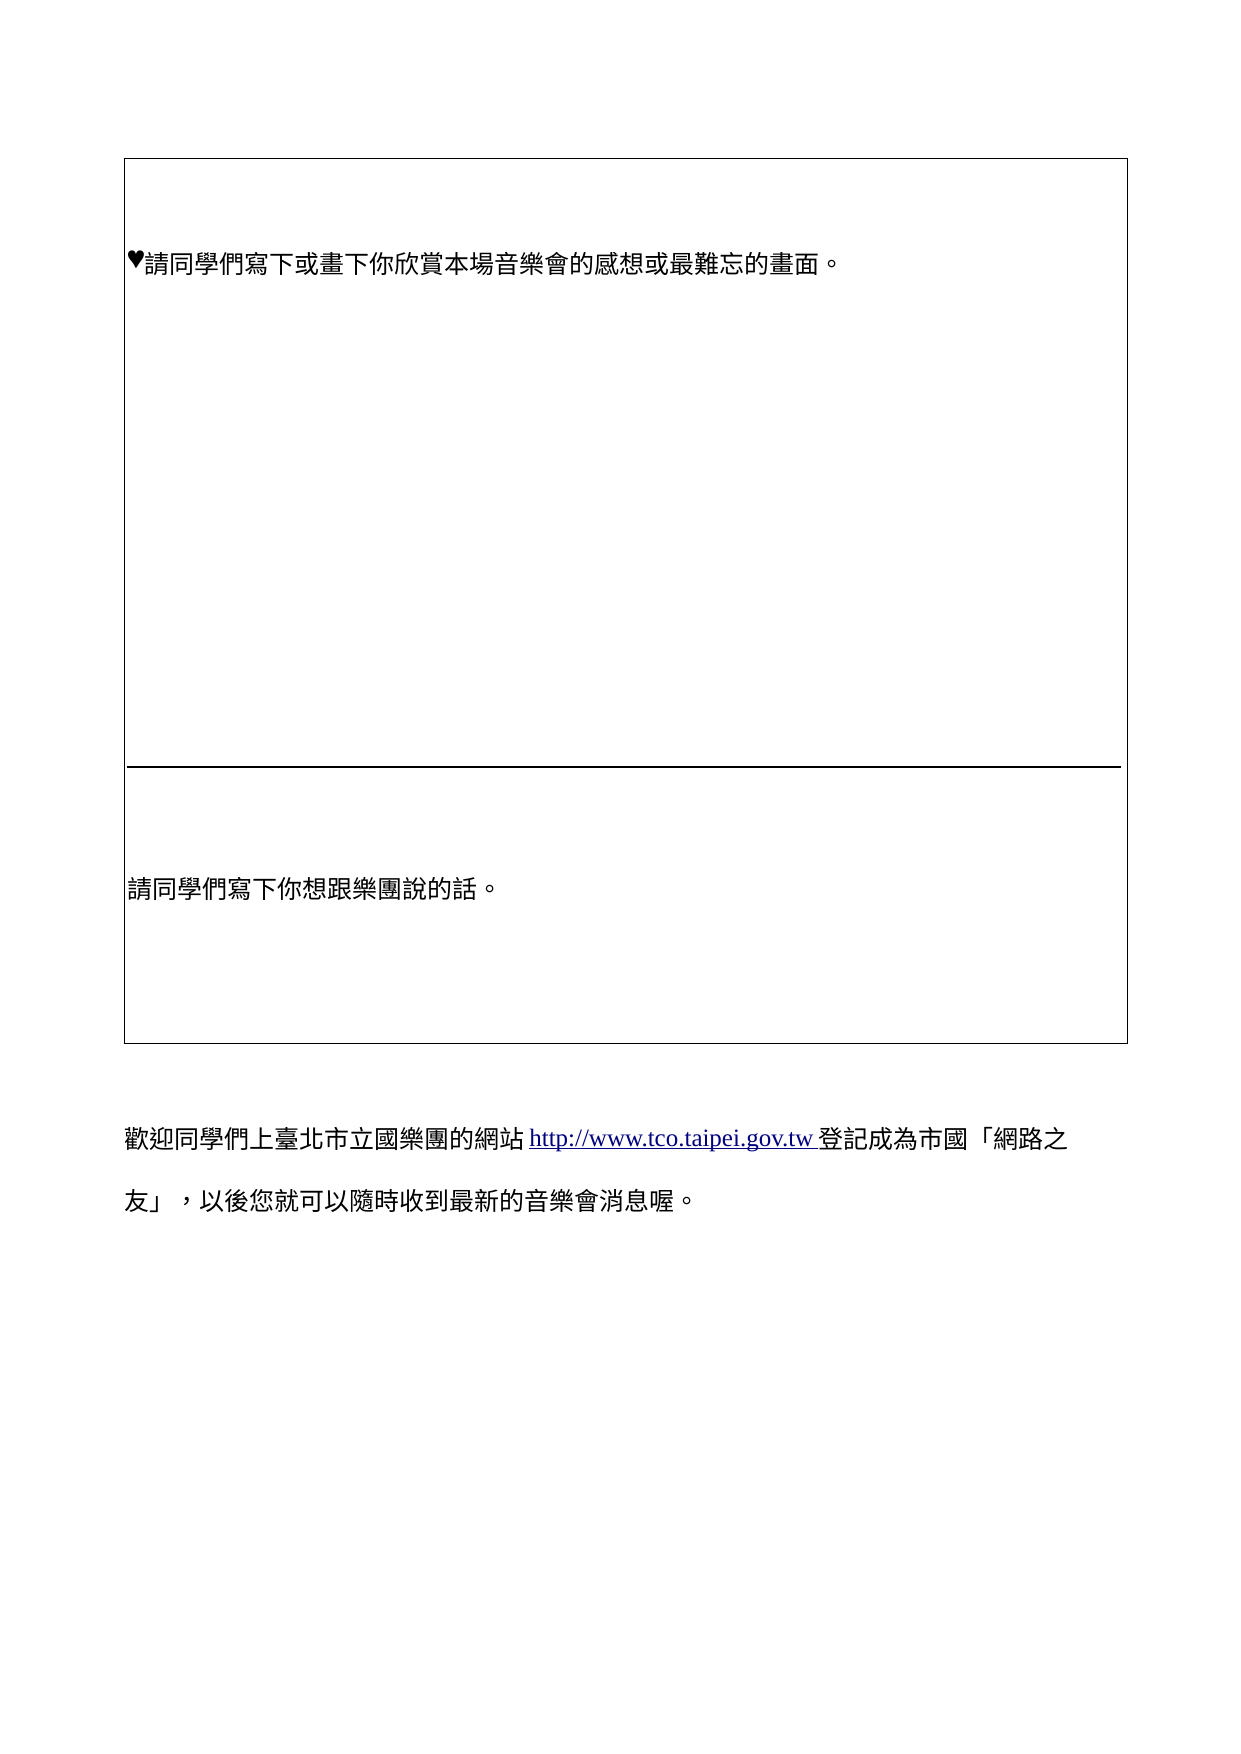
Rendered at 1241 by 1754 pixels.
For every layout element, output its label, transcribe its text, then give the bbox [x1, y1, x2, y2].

text 歡迎同學們上臺北市立國樂團的網站http://www.tco.taipei.gov.tw登記成為市國「網路之友」，以後您就可以隨時收到最新的音樂會消息喔。 [124, 1096, 1104, 1221]
table_cell ©請同學們寫下或畫下你欣賞本場音樂會的感想或最難忘的畫面。 請同學們寫下你想跟樂團說的話。 [125, 159, 1127, 1043]
